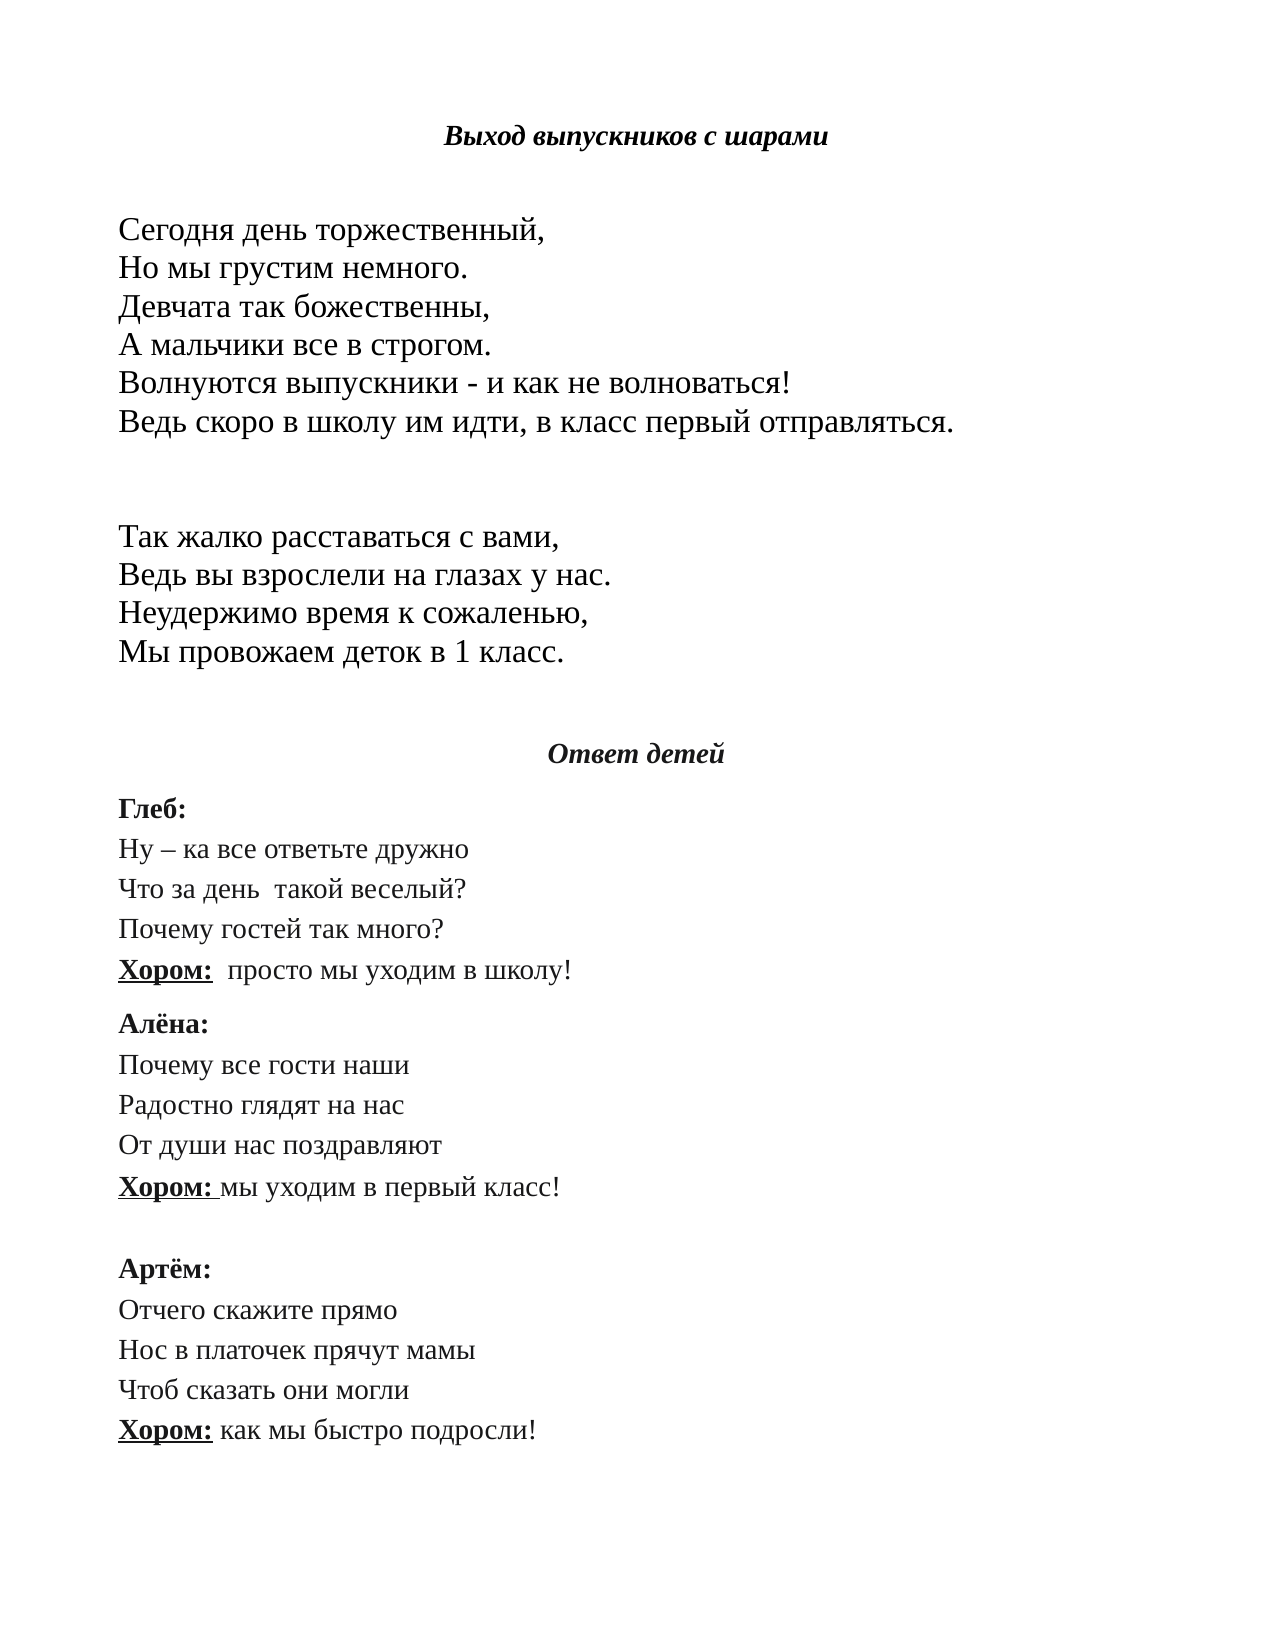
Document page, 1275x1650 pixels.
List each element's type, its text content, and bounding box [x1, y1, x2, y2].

text Ведь скоро в школу им идти, в класс первый отправляться. [118, 401, 1157, 439]
text Но мы грустим немного. [118, 247, 1157, 286]
text Ответ детей [118, 736, 1157, 770]
text Неудержимо время к сожаленью, [118, 592, 1157, 631]
text Мы провожаем деток в 1 класс. [118, 631, 1157, 669]
text Алёна: Почему все гости наши Радостно глядят на нас От души нас поздравляют [118, 1007, 1157, 1161]
text Ведь вы взрослели на глазах у нас. [118, 554, 1157, 592]
text Артём: Отчего скажите прямо Нос в платочек прячут мамы Чтоб сказать они могли Хором: как мы быстро подросли! [118, 1252, 1157, 1446]
text Волнуются выпускники - и как не волноваться! [118, 362, 1157, 401]
text Девчата так божественны, [118, 286, 1157, 324]
text Так жалко расставаться с вами, [118, 516, 1157, 554]
text Хором: мы уходим в первый класс! [118, 1169, 1157, 1202]
text Глеб: Ну – ка все ответьте дружно Что за день такой веселый? Почему гостей так много? Хором: просто мы уходим в школу! [118, 791, 1157, 985]
text Выход выпускников с шарами [118, 118, 1157, 152]
text Сегодня день торжественный, [118, 209, 1157, 247]
text А мальчики все в строгом. [118, 324, 1157, 362]
